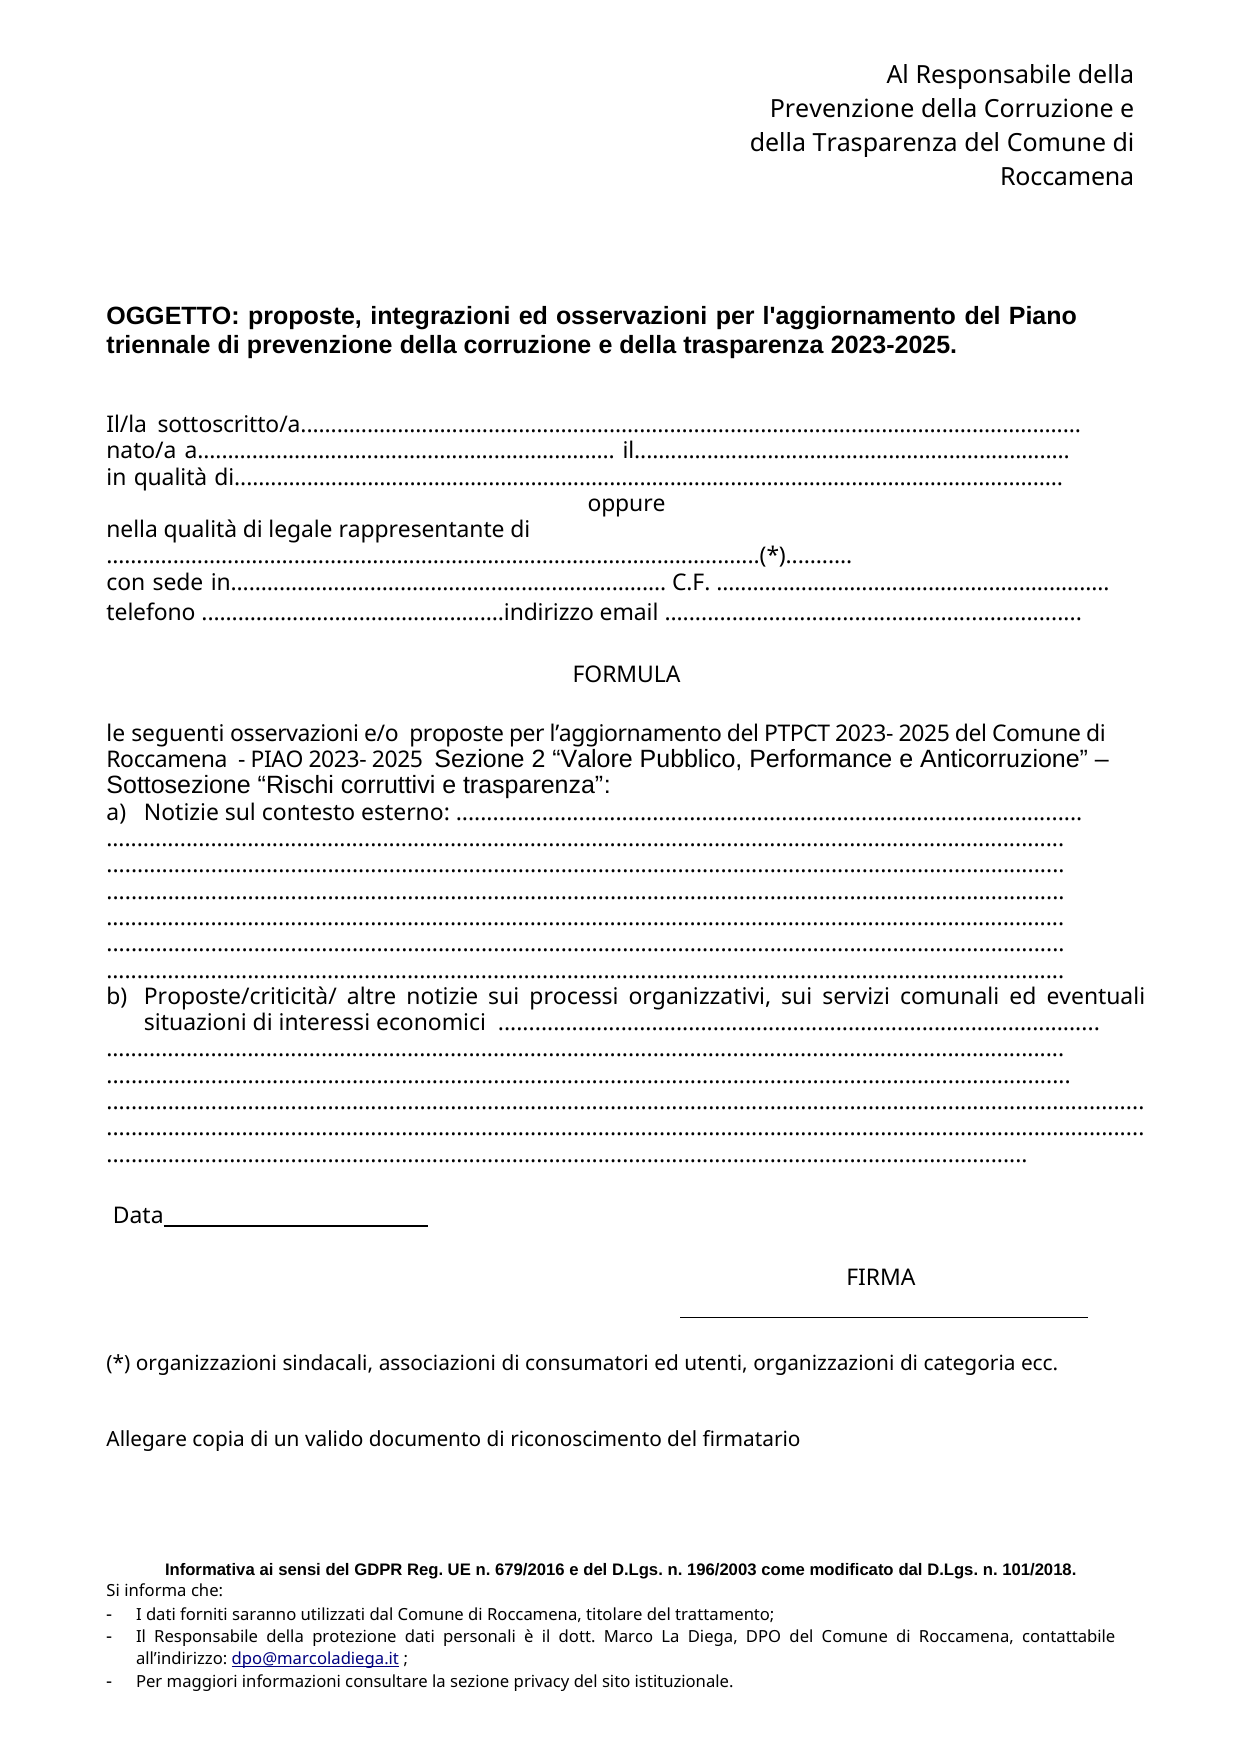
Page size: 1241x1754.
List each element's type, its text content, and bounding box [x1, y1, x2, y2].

text Informativa ai sensi del GDPR Reg. UE n. 679/2016 e del D.Lgs. n. 196/2003 come modificato dal D.Lgs. n. 101/2018. [165, 1559, 1146, 1578]
text …......................................................................................................................................................... [106, 957, 1146, 983]
text le seguenti osservazioni e/o proposte per l’aggiornamento del PTPCT 2023- 2025 del Comune di Roccamena - PIAO 2023- 2025 Sezione 2 “Valore Pubblico, Performance e Anticorruzione” – Sottosezione “Rischi corruttivi e trasparenza”: [106, 720, 1146, 799]
text Allegare copia di un valido documento di riconoscimento del firmatario [106, 1424, 1146, 1452]
text oppure [106, 490, 1146, 516]
text in qualità di......................................................................................................................................... [106, 464, 1146, 490]
text Data [106, 1199, 671, 1230]
text Al Responsabile della Prevenzione della Corruzione e della Trasparenza del Comune di Roccamena [724, 57, 1134, 193]
list I dati forniti saranno utilizzati dal Comune di Roccamena, titolare del trattamento; [106, 1602, 1117, 1624]
text Si informa che: [106, 1579, 1146, 1602]
text FIRMA [87, 1261, 915, 1292]
text FORMULA [106, 658, 1146, 689]
text nato/a a..................................................................... il........................................................................ [106, 438, 1146, 464]
text Il/la sottoscritto/a................................................................................................................................. [106, 411, 1146, 438]
text ............................................................................................................................................................ [106, 931, 1146, 957]
text ............................................................................................................................................................ [106, 852, 1146, 878]
text OGGETTO: proposte, integrazioni ed osservazioni per l'aggiornamento del Piano triennale di prevenzione della corruzione e della trasparenza 2023-2025. [106, 301, 1146, 358]
list Notizie sul contesto esterno: ...................................................................................................... [106, 799, 1146, 825]
text telefono ..................................................indirizzo email …................................................................. [106, 595, 1146, 627]
list Per maggiori informazioni consultare la sezione privacy del sito istituzionale. [106, 1669, 1118, 1692]
list Il Responsabile della protezione dati personali è il dott. Marco La Diega, DPO del Comune di Roccamena, contattabile all’indirizzo: dpo@marcoladiega.it ; [106, 1625, 1117, 1669]
text nella qualità di legale rappresentante di ….........................................................................................................(*)........... [106, 516, 1146, 569]
text (*) organizzazioni sindacali, associazioni di consumatori ed utenti, organizzazioni di categoria ecc. [106, 1348, 1146, 1376]
text ........................................................................................................................................................................................................................................................................................................................................................................................................................................................................................................ [106, 1088, 1146, 1167]
text ............................................................................................................................................................ [106, 878, 1146, 904]
text con sede in........................................................................ C.F. ................................................................. [106, 569, 1146, 595]
text …......................................................................................................................................................... [106, 904, 1146, 931]
text …......................................................................................................................................................... [106, 826, 1146, 852]
list Proposte/criticità/ altre notizie sui processi organizzativi, sui servizi comunali ed eventuali situazioni di interessi economici .................................................................................................. [106, 983, 1146, 1036]
text …......................................................................................................................................................... [106, 1036, 1146, 1062]
text ............................................................................................................................................................. [106, 1062, 1146, 1088]
